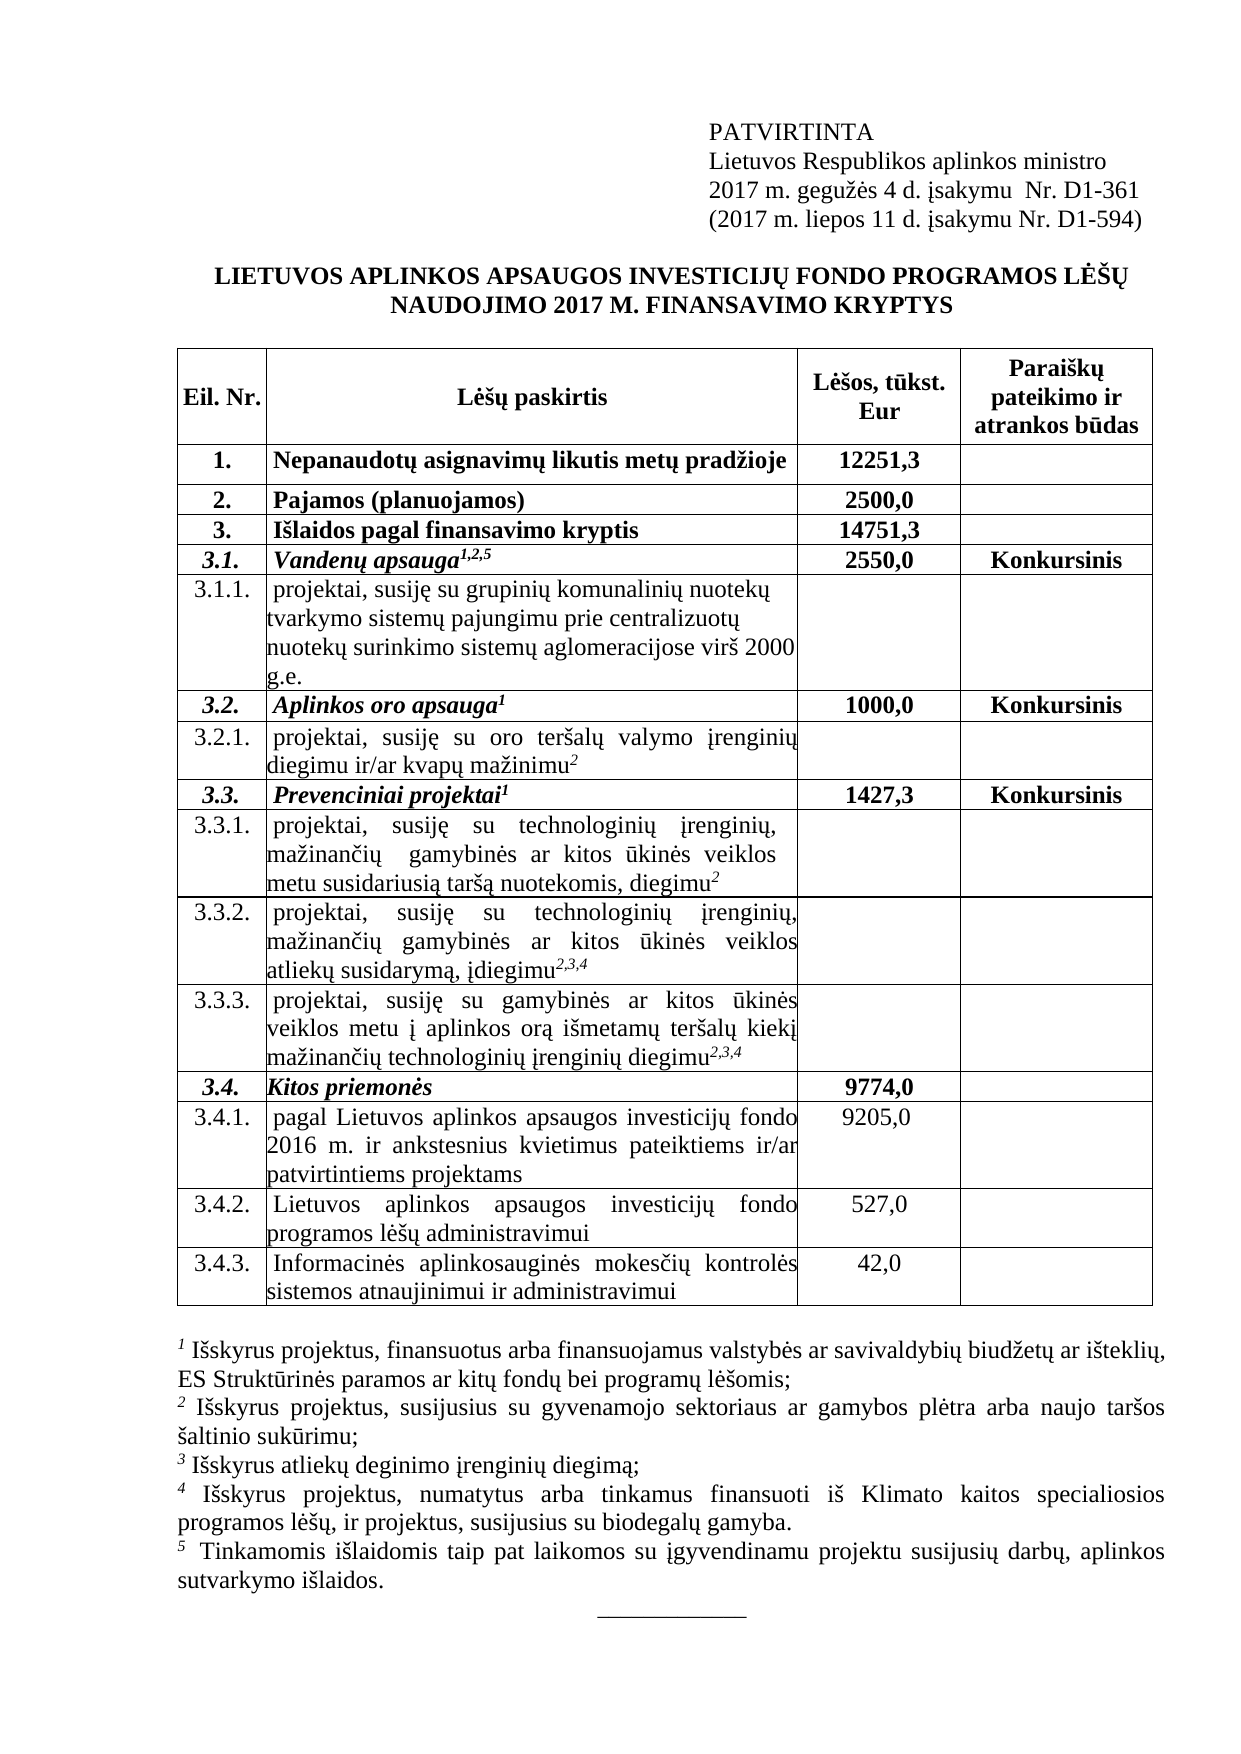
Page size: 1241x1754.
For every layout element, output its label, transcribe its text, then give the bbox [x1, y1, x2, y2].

table_cell 3.3.1. [178, 810, 266, 896]
text 2017 m. gegužės 4 d. įsakymu Nr. D1-361 [709, 175, 1149, 204]
table_cell projektai, susiję su oro teršalų valymo įrenginių diegimu ir/ar kvapų mažinimu2 [267, 722, 797, 779]
table_cell 3.3.2. [178, 898, 266, 984]
table_cell 2500,0 [798, 485, 960, 514]
table_cell [961, 1072, 1152, 1101]
text LIETUVOS APLINKOS APSAUGOS INVESTICIJŲ FONDO PROGRAMOS LĖŠŲ NAUDOJIMO 2017 M. FINANSAVIMO KRYPTYS [177, 261, 1166, 319]
table_cell [961, 485, 1152, 514]
table_header Lėšų paskirtis [267, 349, 797, 444]
table_cell Vandenų apsauga1,2,5 [267, 545, 797, 573]
table_cell Konkursinis [961, 691, 1152, 721]
table_cell 3.4.2. [178, 1189, 266, 1247]
table_cell 3.4. [178, 1072, 266, 1101]
table_cell [961, 985, 1152, 1071]
table_cell 2550,0 [798, 545, 960, 573]
table_cell 9774,0 [798, 1072, 960, 1101]
table_cell projektai, susiję su technologinių įrenginių, mažinančių gamybinės ar kitos ūkinės veiklos metu susidariusią taršą nuotekomis, diegimu2 [267, 810, 797, 896]
table_cell projektai, susiję su technologinių įrenginių, mažinančių gamybinės ar kitos ūkinės veiklos atliekų susidarymą, įdiegimu2,3,4 [267, 898, 797, 984]
table_cell [798, 575, 960, 689]
table_cell [798, 985, 960, 1071]
table_cell Konkursinis [961, 780, 1152, 809]
table_cell [961, 722, 1152, 779]
table_cell projektai, susiję su grupinių komunalinių nuotekų tvarkymo sistemų pajungimu prie centralizuotų nuotekų surinkimo sistemų aglomeracijose virš 2000 g.e. [267, 575, 797, 689]
table_cell Informacinės aplinkosauginės mokesčių kontrolės sistemos atnaujinimui ir administravimui [267, 1248, 797, 1305]
table_cell [798, 810, 960, 896]
table_header Eil. Nr. [178, 349, 266, 444]
table_cell pagal Lietuvos aplinkos apsaugos investicijų fondo 2016 m. ir ankstesnius kvietimus pateiktiems ir/ar patvirtintiems projektams [267, 1102, 797, 1188]
table_cell 3.2. [178, 691, 266, 721]
table_cell [961, 1248, 1152, 1305]
table_cell 3.4.1. [178, 1102, 266, 1188]
table_cell [961, 898, 1152, 984]
table_cell 3.4.3. [178, 1248, 266, 1305]
table_cell Pajamos (planuojamos) [267, 485, 797, 514]
table_cell Aplinkos oro apsauga1 [267, 691, 797, 721]
table_cell 42,0 [798, 1248, 960, 1305]
table_cell 3. [178, 515, 266, 544]
table_cell 3.1.1. [178, 575, 266, 689]
table_cell [961, 1189, 1152, 1247]
table_cell 9205,0 [798, 1102, 960, 1188]
text (2017 m. liepos 11 d. įsakymu Nr. D1-594) [709, 204, 1149, 232]
text 1 Išskyrus projektus, finansuotus arba finansuojamus valstybės ar savivaldybių biudžetų ar išteklių, ES Struktūrinės paramos ar kitų fondų bei programų lėšomis; [177, 1335, 1166, 1392]
table_cell [961, 515, 1152, 544]
table_cell [961, 575, 1152, 689]
table_cell 1427,3 [798, 780, 960, 809]
text 4 Išskyrus projektus, numatytus arba tinkamus finansuoti iš Klimato kaitos specialiosios programos lėšų, ir projektus, susijusius su biodegalų gamyba. [177, 1479, 1166, 1536]
text 3 Išskyrus atliekų deginimo įrenginių diegimą; [177, 1450, 1166, 1479]
table_cell projektai, susiję su gamybinės ar kitos ūkinės veiklos metu į aplinkos orą išmetamų teršalų kiekį mažinančių technologinių įrenginių diegimu2,3,4 [267, 985, 797, 1071]
text 2 Išskyrus projektus, susijusius su gyvenamojo sektoriaus ar gamybos plėtra arba naujo taršos šaltinio sukūrimu; [177, 1392, 1166, 1450]
text _____________ [177, 1594, 1166, 1620]
text PATVIRTINTA [709, 117, 1149, 146]
table_cell [961, 1102, 1152, 1188]
table_cell 3.2.1. [178, 722, 266, 779]
table_cell Išlaidos pagal finansavimo kryptis [267, 515, 797, 544]
text 5 Tinkamomis išlaidomis taip pat laikomos su įgyvendinamu projektu susijusių darbų, aplinkos sutvarkymo išlaidos. [177, 1536, 1166, 1594]
table_cell 527,0 [798, 1189, 960, 1247]
table_cell Kitos priemonės [267, 1072, 797, 1101]
table_cell Konkursinis [961, 545, 1152, 573]
table_cell 12251,3 [798, 445, 960, 484]
table_cell 1. [178, 445, 266, 484]
table_cell Lietuvos aplinkos apsaugos investicijų fondo programos lėšų administravimui [267, 1189, 797, 1247]
table_cell 2. [178, 485, 266, 514]
table_cell 3.3.3. [178, 985, 266, 1071]
table_cell 3.3. [178, 780, 266, 809]
table_header Paraiškų pateikimo ir atrankos būdas [961, 349, 1152, 444]
table_cell [798, 898, 960, 984]
table_cell 1000,0 [798, 691, 960, 721]
table_cell 14751,3 [798, 515, 960, 544]
table_cell [961, 445, 1152, 484]
text Lietuvos Respublikos aplinkos ministro [709, 146, 1149, 175]
table_cell Nepanaudotų asignavimų likutis metų pradžioje [267, 445, 797, 484]
table_cell [798, 722, 960, 779]
table_cell 3.1. [178, 545, 266, 573]
table_header Lėšos, tūkst. Eur [798, 349, 960, 444]
table_cell [961, 810, 1152, 896]
table_cell Prevenciniai projektai1 [267, 780, 797, 809]
